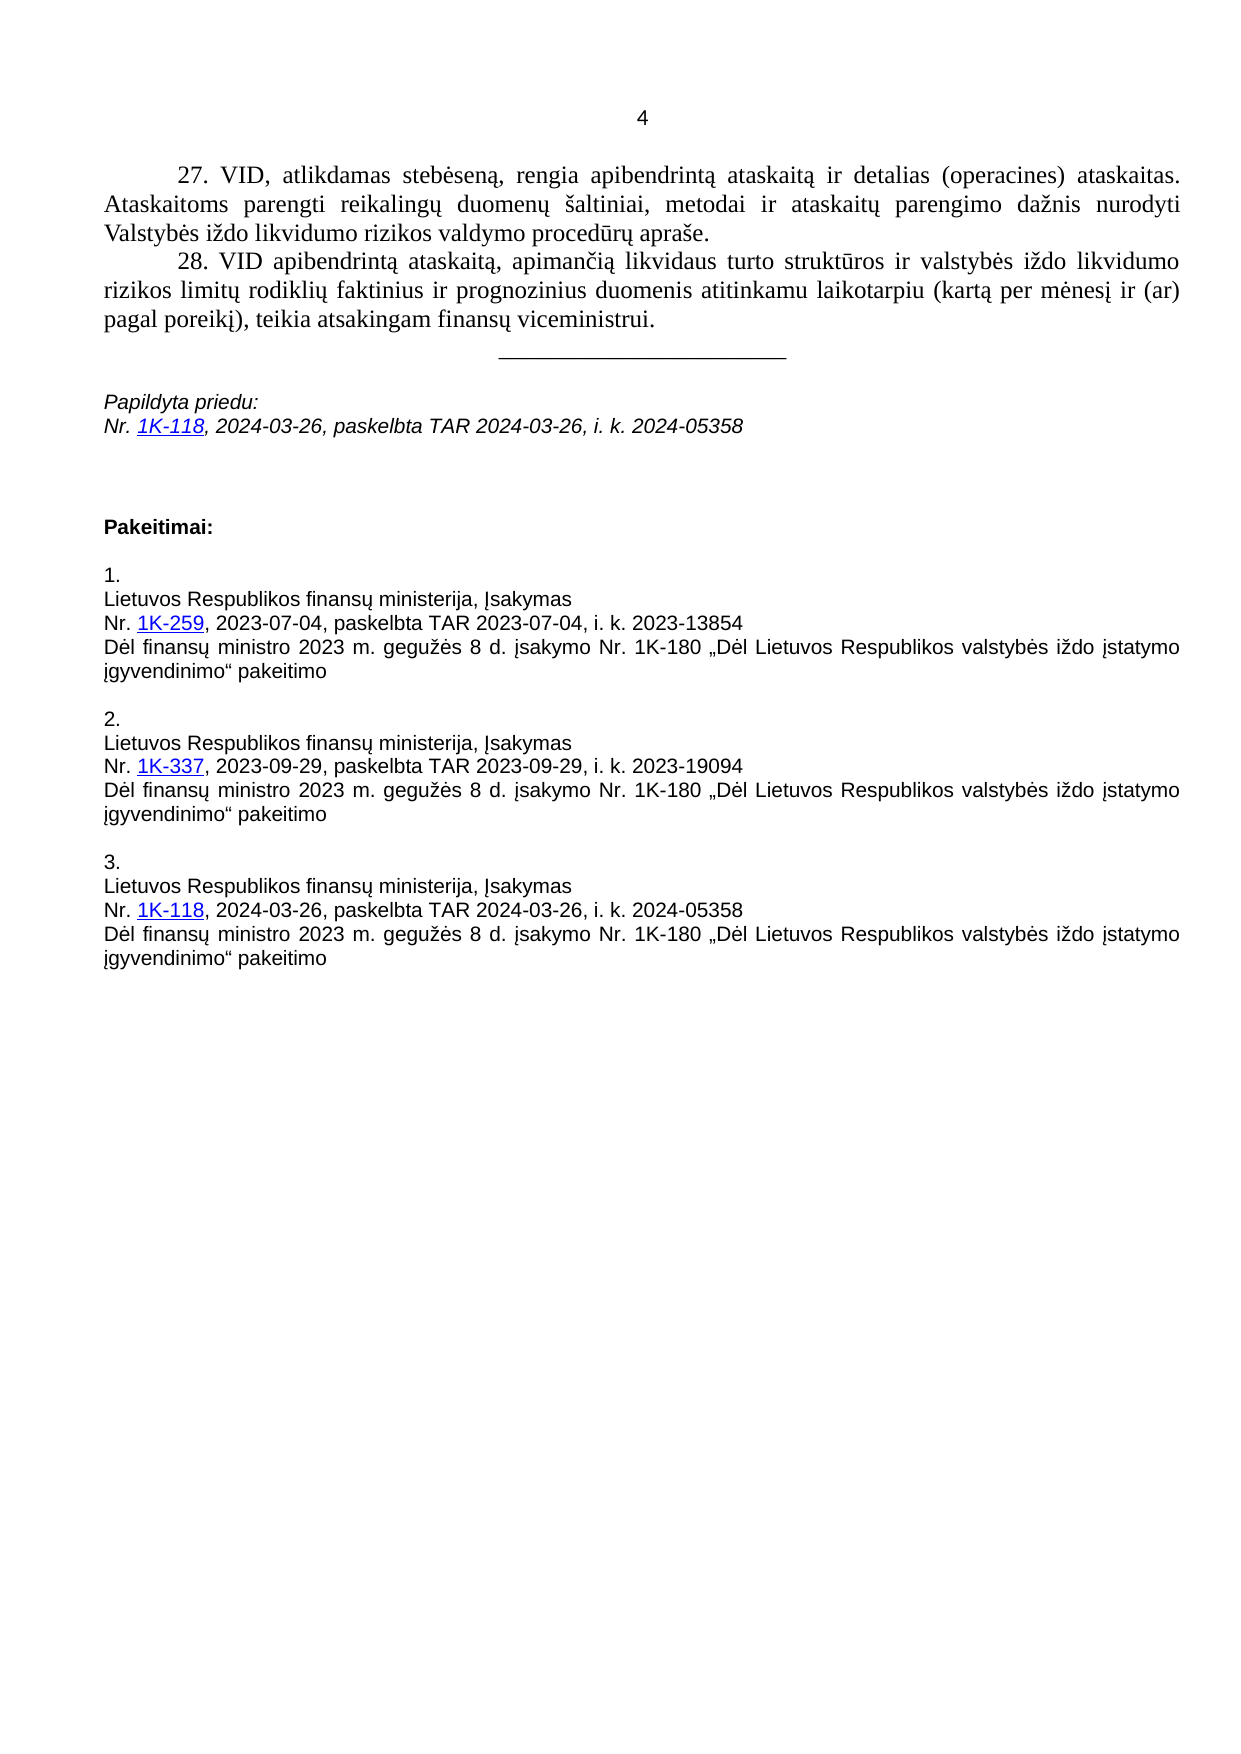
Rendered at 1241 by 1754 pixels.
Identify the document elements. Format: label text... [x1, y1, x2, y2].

text Nr. 1K-259, 2023-07-04, paskelbta TAR 2023-07-04, i. k. 2023-13854 [103, 611, 1181, 634]
text 2. [103, 706, 1181, 730]
text Nr. 1K-118, 2024-03-26, paskelbta TAR 2024-03-26, i. k. 2024-05358 [103, 414, 1181, 438]
text Dėl finansų ministro 2023 m. gegužės 8 d. įsakymo Nr. 1K-180 „Dėl Lietuvos Respublikos valstybės iždo įstatymo įgyvendinimo“ pakeitimo [103, 778, 1181, 826]
text Lietuvos Respublikos finansų ministerija, Įsakymas [103, 730, 1181, 754]
text Lietuvos Respublikos finansų ministerija, Įsakymas [103, 874, 1181, 898]
text 27. VID, atlikdamas stebėseną, rengia apibendrintą ataskaitą ir detalias (operacines) ataskaitas. Ataskaitoms parengti reikalingų duomenų šaltiniai, metodai ir ataskaitų parengimo dažnis nurodyti Valstybės iždo likvidumo rizikos valdymo procedūrų apraše. [103, 160, 1181, 246]
text Papildyta priedu: [103, 390, 1181, 414]
text 28. VID apibendrintą ataskaitą, apimančią likvidaus turto struktūros ir valstybės iždo likvidumo rizikos limitų rodiklių faktinius ir prognozinius duomenis atitinkamu laikotarpiu (kartą per mėnesį ir (ar) pagal poreikį), teikia atsakingam finansų viceministrui. [103, 246, 1181, 333]
text 3. [103, 850, 1181, 874]
text _______________________ [103, 333, 1181, 361]
text Pakeitimai: [103, 515, 1181, 539]
text Nr. 1K-337, 2023-09-29, paskelbta TAR 2023-09-29, i. k. 2023-19094 [103, 754, 1181, 778]
text Lietuvos Respublikos finansų ministerija, Įsakymas [103, 587, 1181, 611]
text Dėl finansų ministro 2023 m. gegužės 8 d. įsakymo Nr. 1K-180 „Dėl Lietuvos Respublikos valstybės iždo įstatymo įgyvendinimo“ pakeitimo [103, 634, 1181, 682]
text Nr. 1K-118, 2024-03-26, paskelbta TAR 2024-03-26, i. k. 2024-05358 [103, 898, 1181, 922]
text 1. [103, 563, 1181, 587]
text Dėl finansų ministro 2023 m. gegužės 8 d. įsakymo Nr. 1K-180 „Dėl Lietuvos Respublikos valstybės iždo įstatymo įgyvendinimo“ pakeitimo [103, 922, 1181, 970]
